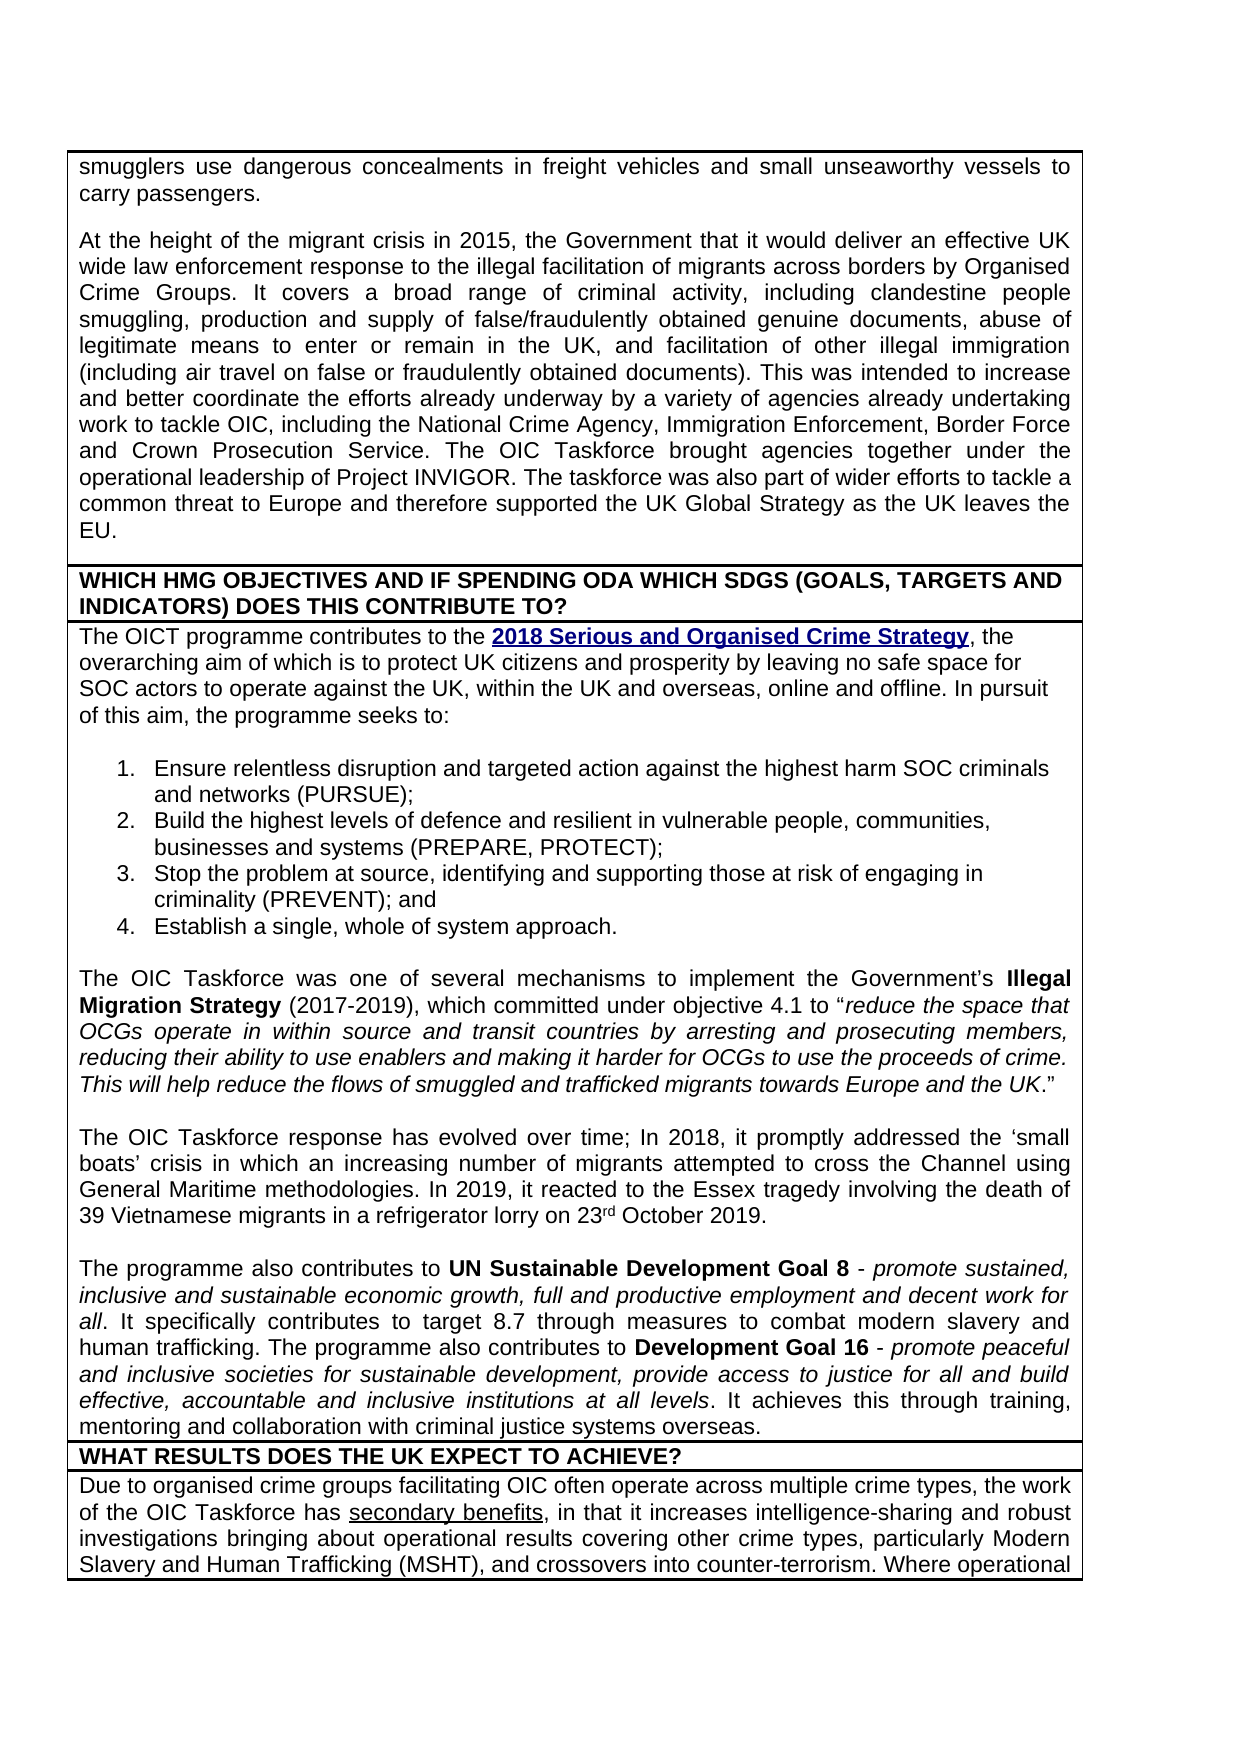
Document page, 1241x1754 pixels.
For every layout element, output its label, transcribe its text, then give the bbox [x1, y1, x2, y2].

table_cell WHAT RESULTS DOES THE UK EXPECT TO ACHIEVE? [68, 1443, 1082, 1469]
table_cell Due to organised crime groups facilitating OIC often operate across multiple crime types, the work of the OIC Taskforce has secondary benefits, in that it increases intelligence-sharing and robust investigations bringing about operational results covering other crime types, particularly Modern Slavery and Human Trafficking (MSHT), and crossovers into counter-terrorism. Where operational [68, 1472, 1082, 1578]
table_cell The OICT programme contributes to the 2018 Serious and Organised Crime Strategy, the overarching aim of which is to protect UK citizens and prosperity by leaving no safe space for SOC actors to operate against the UK, within the UK and overseas, online and offline. In pursuit of this aim, the programme seeks to: Ensure relentless disruption and targeted action against the highest harm SOC criminals and networks (PURSUE); Build the highest levels of defence and resilient in vulnerable people, communities, businesses and systems (PREPARE, PROTECT); Stop the problem at source, identifying and supporting those at risk of engaging in criminality (PREVENT); and Establish a single, whole of system approach. The OIC Taskforce was one of several mechanisms to implement the Government’s Illegal Migration Strategy (2017-2019), which committed under objective 4.1 to “reduce the space that OCGs operate in within source and transit countries by arresting and prosecuting members, reducing their ability to use enablers and making it harder for OCGs to use the proceeds of crime. This will help reduce the flows of smuggled and trafficked migrants towards Europe and the UK.” The OIC Taskforce response has evolved over time; In 2018, it promptly addressed the ‘small boats’ crisis in which an increasing number of migrants attempted to cross the Channel using General Maritime methodologies. In 2019, it reacted to the Essex tragedy involving the death of 39 Vietnamese migrants in a refrigerator lorry on 23rd October 2019. The programme also contributes to UN Sustainable Development Goal 8 - promote sustained, inclusive and sustainable economic growth, full and productive employment and decent work for all. It specifically contributes to target 8.7 through measures to combat modern slavery and human trafficking. The programme also contributes to Development Goal 16 - promote peaceful and inclusive societies for sustainable development, provide access to justice for all and build effective, accountable and inclusive institutions at all levels. It achieves this through training, mentoring and collaboration with criminal justice systems overseas. [68, 623, 1082, 1440]
table_cell smugglers use dangerous concealments in freight vehicles and small unseaworthy vessels to carry passengers. At the height of the migrant crisis in 2015, the Government that it would deliver an effective UK wide law enforcement response to the illegal facilitation of migrants across borders by Organised Crime Groups. It covers a broad range of criminal activity, including clandestine people smuggling, production and supply of false/fraudulently obtained genuine documents, abuse of legitimate means to enter or remain in the UK, and facilitation of other illegal immigration (including air travel on false or fraudulently obtained documents). This was intended to increase and better coordinate the efforts already underway by a variety of agencies already undertaking work to tackle OIC, including the National Crime Agency, Immigration Enforcement, Border Force and Crown Prosecution Service. The OIC Taskforce brought agencies together under the operational leadership of Project INVIGOR. The taskforce was also part of wider efforts to tackle a common threat to Europe and therefore supported the UK Global Strategy as the UK leaves the EU. [68, 153, 1082, 564]
table_cell Which HMG objectives and if spending ODA which SDGs (goals, targets and indicators) does this contribute to? [68, 567, 1082, 619]
